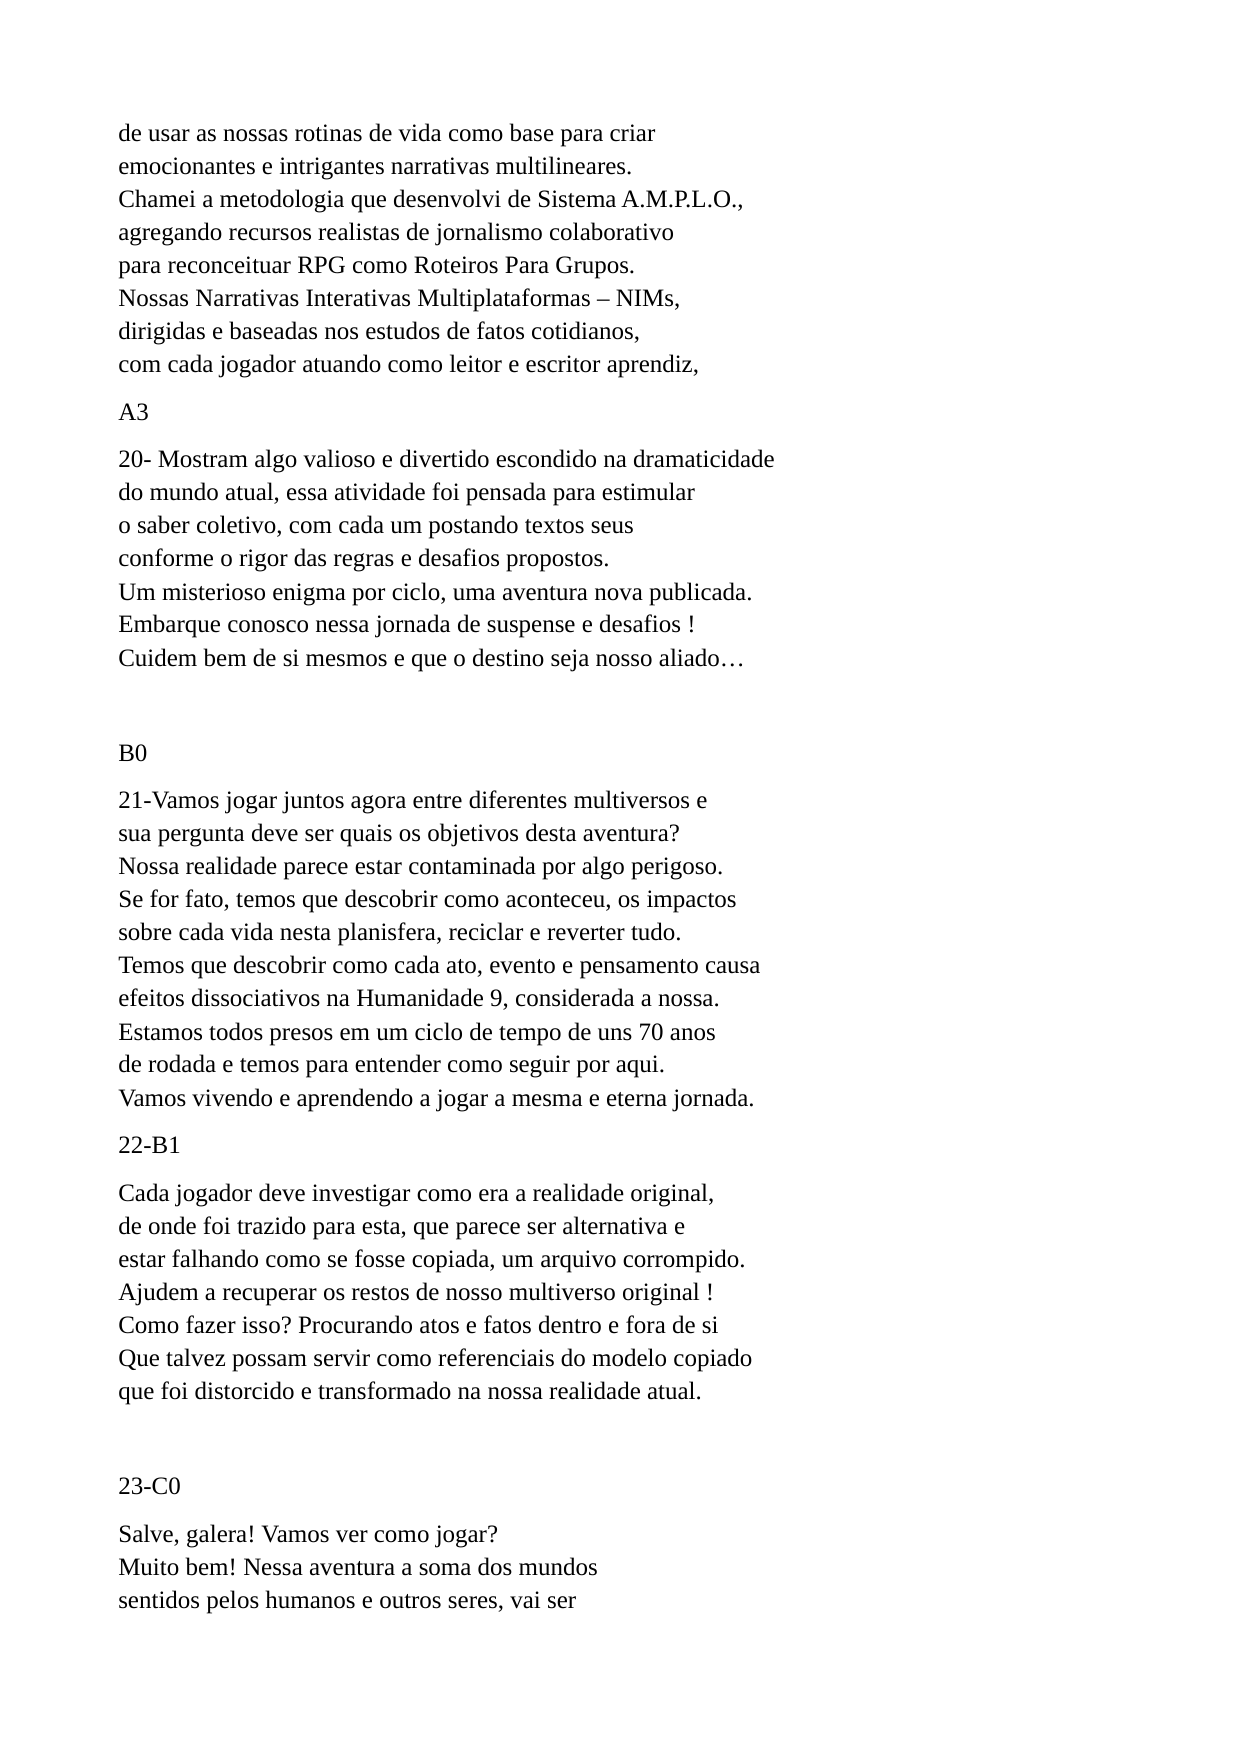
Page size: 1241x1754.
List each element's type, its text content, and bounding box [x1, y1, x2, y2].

text Salve, galera! Vamos ver como jogar? Muito bem! Nessa aventura a soma dos mundos sentidos pelos humanos e outros seres, vai ser [118, 1519, 1122, 1613]
text A3 [118, 397, 1122, 426]
text 21-Vamos jogar juntos agora entre diferentes multiversos e sua pergunta deve ser quais os objetivos desta aventura? Nossa realidade parece estar contaminada por algo perigoso. Se for fato, temos que descobrir como aconteceu, os impactos sobre cada vida nesta planisfera, reciclar e reverter tudo. Temos que descobrir como cada ato, evento e pensamento causa efeitos dissociativos na Humanidade 9, considerada a nossa. Estamos todos presos em um ciclo de tempo de uns 70 anos de rodada e temos para entender como seguir por aqui. Vamos vivendo e aprendendo a jogar a mesma e eterna jornada. [118, 785, 1122, 1111]
text 22-B1 [118, 1130, 1122, 1159]
text de usar as nossas rotinas de vida como base para criar emocionantes e intrigantes narrativas multilineares. Chamei a metodologia que desenvolvi de Sistema A.M.P.L.O., agregando recursos realistas de jornalismo colaborativo para reconceituar RPG como Roteiros Para Grupos. Nossas Narrativas Interativas Multiplataformas – NIMs, dirigidas e baseadas nos estudos de fatos cotidianos, com cada jogador atuando como leitor e escritor aprendiz, [118, 118, 1122, 378]
text 20- Mostram algo valioso e divertido escondido na dramaticidade do mundo atual, essa atividade foi pensada para estimular o saber coletivo, com cada um postando textos seus conforme o rigor das regras e desafios propostos. Um misterioso enigma por ciclo, uma aventura nova publicada. Embarque conosco nessa jornada de suspense e desafios ! Cuidem bem de si mesmos e que o destino seja nosso aliado… [118, 444, 1122, 671]
text B0 [118, 738, 1122, 767]
text 23-C0 [118, 1471, 1122, 1500]
text Cada jogador deve investigar como era a realidade original, de onde foi trazido para esta, que parece ser alternativa e estar falhando como se fosse copiada, um arquivo corrompido. Ajudem a recuperar os restos de nosso multiverso original ! Como fazer isso? Procurando atos e fatos dentro e fora de si Que talvez possam servir como referenciais do modelo copiado que foi distorcido e transformado na nossa realidade atual. [118, 1178, 1122, 1405]
